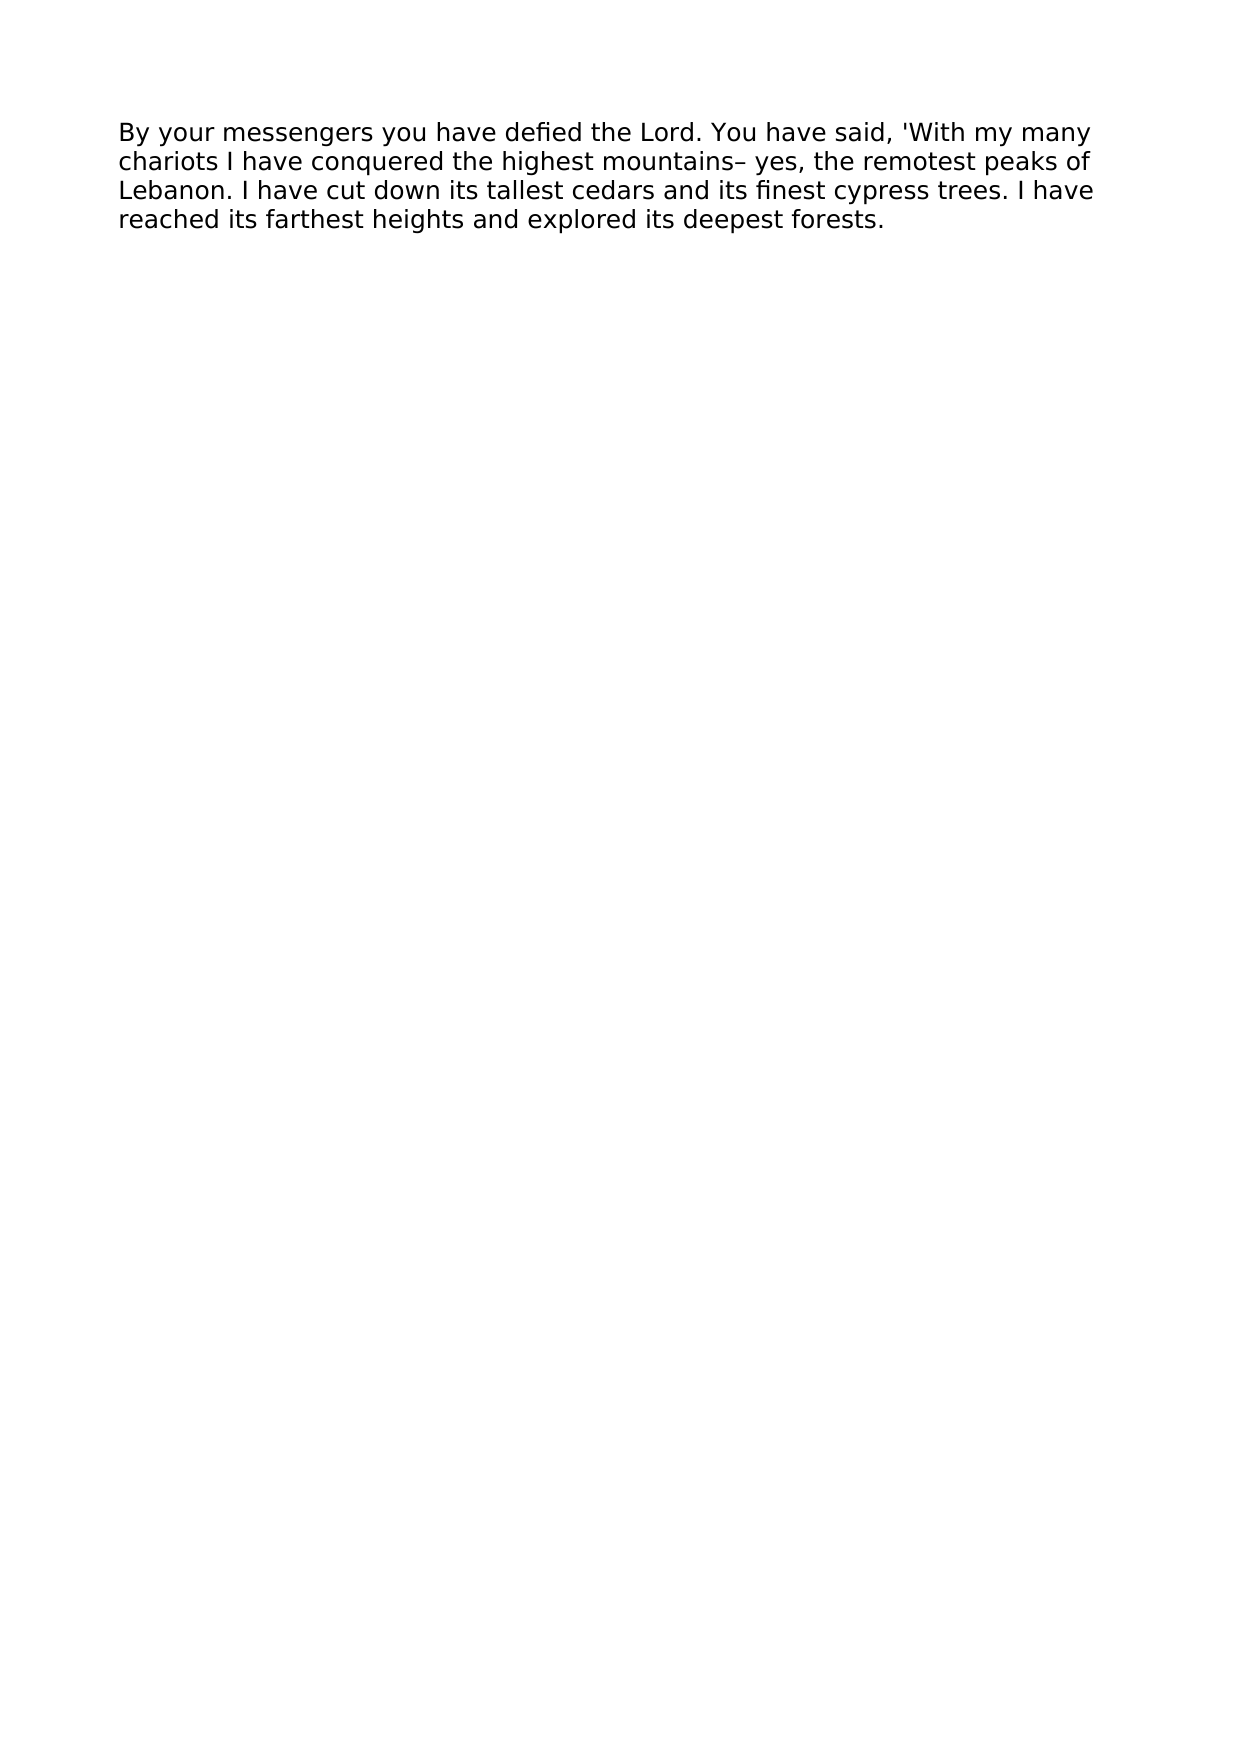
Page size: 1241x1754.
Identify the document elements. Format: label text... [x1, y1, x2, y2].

text By your messengers you have defied the Lord. You have said, 'With my many chariots I have conquered the highest mountains– yes, the remotest peaks of Lebanon. I have cut down its tallest cedars and its finest cypress trees. I have reached its farthest heights and explored its deepest forests. [118, 118, 1122, 235]
